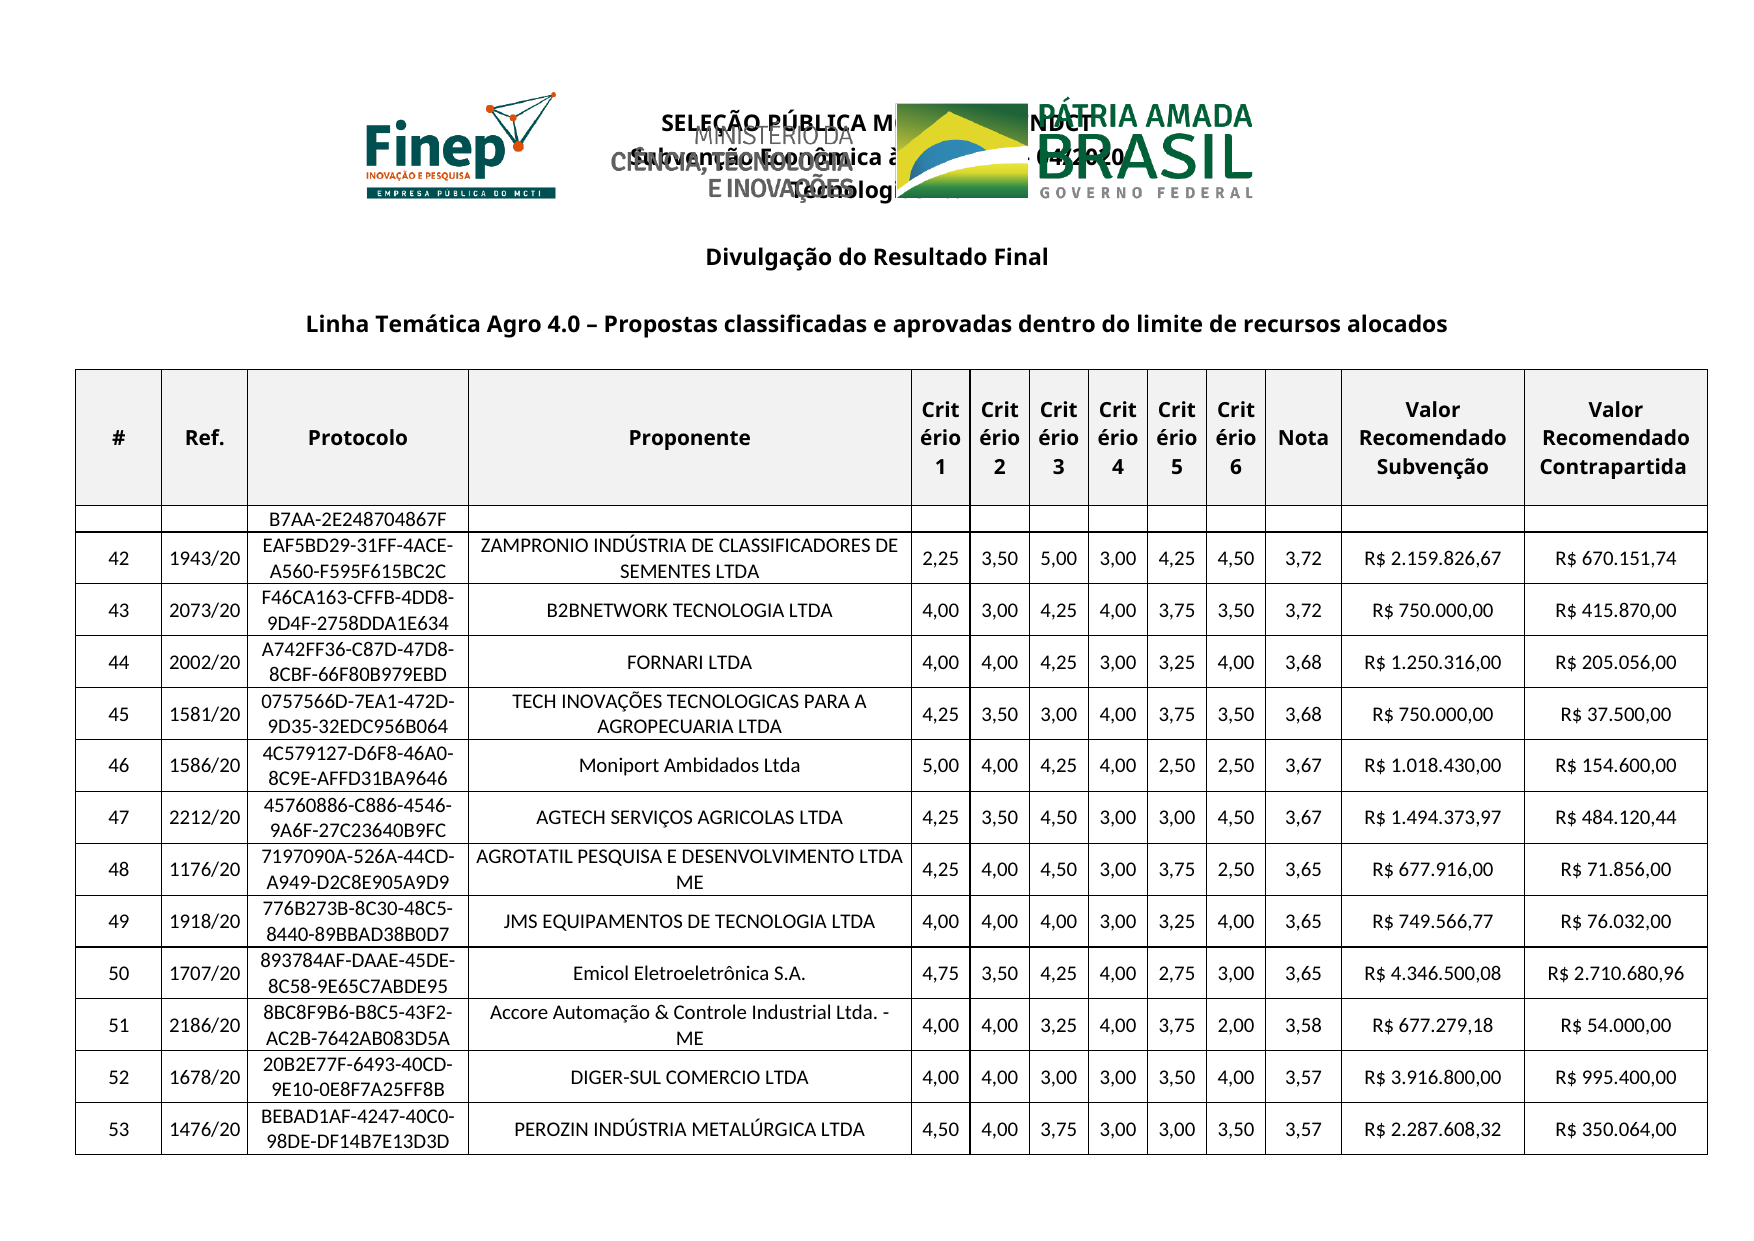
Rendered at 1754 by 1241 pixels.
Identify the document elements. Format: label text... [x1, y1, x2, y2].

table_cell 3,75 [1148, 999, 1206, 1050]
table_cell TECH INOVAÇÕES TECNOLOGICAS PARA A AGROPECUARIA LTDA [469, 688, 911, 739]
table_cell 2,50 [1207, 740, 1265, 791]
table_cell 3,50 [1207, 1103, 1265, 1154]
table_cell R$ 3.916.800,00 [1342, 1051, 1524, 1102]
table_cell 4,00 [971, 999, 1029, 1050]
table_cell 42 [76, 533, 161, 583]
table_cell 4,25 [912, 844, 969, 894]
table_cell R$ 2.159.826,67 [1342, 533, 1524, 583]
table_cell PEROZIN INDÚSTRIA METALÚRGICA LTDA [469, 1103, 911, 1154]
table_cell 2002/20 [162, 636, 247, 687]
table_header # [76, 370, 161, 505]
table_cell [76, 506, 161, 531]
table_cell 2,75 [1148, 948, 1206, 998]
table_cell 1707/20 [162, 948, 247, 998]
table_cell 49 [76, 896, 161, 946]
table_cell Accore Automação & Controle Industrial Ltda. - ME [469, 999, 911, 1050]
table_cell 5,00 [1030, 533, 1088, 583]
table_cell 1176/20 [162, 844, 247, 894]
table_cell 4,00 [971, 896, 1029, 946]
table_cell 3,50 [971, 948, 1029, 998]
table_cell 4,00 [1207, 896, 1265, 946]
table_cell 2,50 [1148, 740, 1206, 791]
table_cell 3,65 [1266, 896, 1341, 946]
table_cell 48 [76, 844, 161, 894]
table_cell JMS EQUIPAMENTOS DE TECNOLOGIA LTDA [469, 896, 911, 946]
table_cell 4,00 [971, 636, 1029, 687]
table_cell 3,65 [1266, 844, 1341, 894]
table_cell AGTECH SERVIÇOS AGRICOLAS LTDA [469, 792, 911, 843]
table_cell 5,00 [912, 740, 969, 791]
table_cell 4,50 [1030, 844, 1088, 894]
table_cell 46 [76, 740, 161, 791]
table_cell 4,50 [1030, 792, 1088, 843]
table_cell 3,75 [1148, 688, 1206, 739]
table_cell 3,00 [1148, 1103, 1206, 1154]
table_cell R$ 1.018.430,00 [1342, 740, 1524, 791]
table_cell BEBAD1AF-4247-40C0-98DE-DF14B7E13D3D [248, 1103, 468, 1154]
table_cell 4,00 [1089, 948, 1147, 998]
table_cell 43 [76, 584, 161, 635]
table_cell 3,00 [1030, 688, 1088, 739]
table_cell 1581/20 [162, 688, 247, 739]
table_cell AGROTATIL PESQUISA E DESENVOLVIMENTO LTDA ME [469, 844, 911, 894]
table_header Ref. [162, 370, 247, 505]
table_cell 3,00 [1148, 792, 1206, 843]
table_header Proponente [469, 370, 911, 505]
table_cell 1918/20 [162, 896, 247, 946]
table_cell 53 [76, 1103, 161, 1154]
table_cell 4,25 [1148, 533, 1206, 583]
table_cell 3,50 [1148, 1051, 1206, 1102]
table_header Critério 6 [1207, 370, 1265, 505]
table_cell [1525, 506, 1707, 531]
table_header Nota [1266, 370, 1341, 505]
table_cell 3,65 [1266, 948, 1341, 998]
table_cell R$ 54.000,00 [1525, 999, 1707, 1050]
table_cell 4,00 [971, 1051, 1029, 1102]
table_cell 2,50 [1207, 844, 1265, 894]
table_cell 3,68 [1266, 636, 1341, 687]
table_cell 4,00 [1030, 896, 1088, 946]
table_cell [971, 506, 1029, 531]
table_cell 3,50 [971, 688, 1029, 739]
table_cell 2073/20 [162, 584, 247, 635]
table_cell 3,00 [1089, 792, 1147, 843]
table_header Critério 3 [1030, 370, 1088, 505]
table_cell 4,00 [912, 636, 969, 687]
table_cell 3,75 [1030, 1103, 1088, 1154]
table_cell 3,25 [1148, 636, 1206, 687]
table_cell R$ 2.287.608,32 [1342, 1103, 1524, 1154]
table_cell 3,25 [1030, 999, 1088, 1050]
table_cell 44 [76, 636, 161, 687]
table_cell 50 [76, 948, 161, 998]
table_cell 4,00 [912, 1051, 969, 1102]
table_cell R$ 1.250.316,00 [1342, 636, 1524, 687]
table_cell 776B273B-8C30-48C5-8440-89BBAD38B0D7 [248, 896, 468, 946]
table_cell F46CA163-CFFB-4DD8-9D4F-2758DDA1E634 [248, 584, 468, 635]
table_cell 3,58 [1266, 999, 1341, 1050]
table_cell 4,00 [1207, 636, 1265, 687]
table_cell R$ 415.870,00 [1525, 584, 1707, 635]
table_cell 8BC8F9B6-B8C5-43F2-AC2B-7642AB083D5A [248, 999, 468, 1050]
table_cell 4,00 [912, 584, 969, 635]
table_cell R$ 71.856,00 [1525, 844, 1707, 894]
table_cell 2,00 [1207, 999, 1265, 1050]
table_cell R$ 995.400,00 [1525, 1051, 1707, 1102]
table_cell R$ 749.566,77 [1342, 896, 1524, 946]
table_cell 3,00 [1089, 1103, 1147, 1154]
table_cell 45 [76, 688, 161, 739]
table_cell 3,68 [1266, 688, 1341, 739]
table_cell 3,72 [1266, 533, 1341, 583]
table_cell 0757566D-7EA1-472D-9D35-32EDC956B064 [248, 688, 468, 739]
table_cell ZAMPRONIO INDÚSTRIA DE CLASSIFICADORES DE SEMENTES LTDA [469, 533, 911, 583]
table_cell 3,25 [1148, 896, 1206, 946]
table_cell R$ 750.000,00 [1342, 584, 1524, 635]
table_cell R$ 154.600,00 [1525, 740, 1707, 791]
table_cell Emicol Eletroeletrônica S.A. [469, 948, 911, 998]
table_cell [1089, 506, 1147, 531]
table_cell 4,25 [1030, 948, 1088, 998]
table_cell 1678/20 [162, 1051, 247, 1102]
table_cell [912, 506, 969, 531]
table_cell 4,25 [912, 688, 969, 739]
table_header Critério 2 [971, 370, 1029, 505]
table_header Protocolo [248, 370, 468, 505]
table_header Critério 1 [912, 370, 969, 505]
table_header Critério 5 [1148, 370, 1206, 505]
table_cell 3,00 [1089, 533, 1147, 583]
table_cell [1148, 506, 1206, 531]
table_cell FORNARI LTDA [469, 636, 911, 687]
table_cell R$ 750.000,00 [1342, 688, 1524, 739]
table_cell 3,50 [1207, 584, 1265, 635]
table_cell 4C579127-D6F8-46A0-8C9E-AFFD31BA9646 [248, 740, 468, 791]
table_cell 47 [76, 792, 161, 843]
table_cell 3,72 [1266, 584, 1341, 635]
table_cell 4,00 [1089, 688, 1147, 739]
table_cell 4,00 [912, 999, 969, 1050]
table_cell R$ 76.032,00 [1525, 896, 1707, 946]
table_cell DIGER-SUL COMERCIO LTDA [469, 1051, 911, 1102]
table_cell 51 [76, 999, 161, 1050]
table_cell 1586/20 [162, 740, 247, 791]
table_cell 2212/20 [162, 792, 247, 843]
table_cell 4,00 [971, 844, 1029, 894]
table_cell 4,00 [1089, 999, 1147, 1050]
table_cell [1030, 506, 1088, 531]
table_cell 893784AF-DAAE-45DE-8C58-9E65C7ABDE95 [248, 948, 468, 998]
table_cell 3,75 [1148, 584, 1206, 635]
table_cell 4,25 [1030, 740, 1088, 791]
table_cell 3,57 [1266, 1103, 1341, 1154]
table_cell 3,00 [1089, 636, 1147, 687]
table_cell 3,75 [1148, 844, 1206, 894]
table_header Critério 4 [1089, 370, 1147, 505]
table_cell R$ 37.500,00 [1525, 688, 1707, 739]
table_cell 2,25 [912, 533, 969, 583]
table_cell 7197090A-526A-44CD-A949-D2C8E905A9D9 [248, 844, 468, 894]
table_cell 20B2E77F-6493-40CD-9E10-0E8F7A25FF8B [248, 1051, 468, 1102]
table_cell 3,00 [1030, 1051, 1088, 1102]
table_cell R$ 484.120,44 [1525, 792, 1707, 843]
table_cell 4,50 [1207, 792, 1265, 843]
table_cell 4,00 [971, 1103, 1029, 1154]
table_cell 3,50 [971, 533, 1029, 583]
table_cell 3,67 [1266, 740, 1341, 791]
table_cell B2BNETWORK TECNOLOGIA LTDA [469, 584, 911, 635]
table_cell [162, 506, 247, 531]
table_cell EAF5BD29-31FF-4ACE-A560-F595F615BC2C [248, 533, 468, 583]
table_cell A742FF36-C87D-47D8-8CBF-66F80B979EBD [248, 636, 468, 687]
table_cell 3,00 [1207, 948, 1265, 998]
table_cell 45760886-C886-4546-9A6F-27C23640B9FC [248, 792, 468, 843]
table_cell 1943/20 [162, 533, 247, 583]
table_header Valor Recomendado Subvenção [1342, 370, 1524, 505]
table_cell 3,50 [1207, 688, 1265, 739]
table_cell 4,50 [912, 1103, 969, 1154]
table_cell R$ 677.916,00 [1342, 844, 1524, 894]
table_cell R$ 4.346.500,08 [1342, 948, 1524, 998]
table_cell 4,00 [1089, 584, 1147, 635]
table_cell [1266, 506, 1341, 531]
table_cell B7AA-2E248704867F [248, 506, 468, 531]
table_cell 3,00 [1089, 1051, 1147, 1102]
table_cell 4,25 [1030, 584, 1088, 635]
table_cell 1476/20 [162, 1103, 247, 1154]
table_cell 4,00 [971, 740, 1029, 791]
table_cell 3,00 [1089, 896, 1147, 946]
table_cell R$ 677.279,18 [1342, 999, 1524, 1050]
table_cell 4,75 [912, 948, 969, 998]
table_cell 4,50 [1207, 533, 1265, 583]
table_cell Moniport Ambidados Ltda [469, 740, 911, 791]
table_header Valor Recomendado Contrapartida [1525, 370, 1707, 505]
table_cell R$ 2.710.680,96 [1525, 948, 1707, 998]
table_cell 3,50 [971, 792, 1029, 843]
table_cell R$ 670.151,74 [1525, 533, 1707, 583]
table_cell 4,25 [1030, 636, 1088, 687]
table_cell [469, 506, 911, 531]
table_cell R$ 1.494.373,97 [1342, 792, 1524, 843]
table_cell 2186/20 [162, 999, 247, 1050]
table_cell 52 [76, 1051, 161, 1102]
table_cell [1207, 506, 1265, 531]
table_cell 3,00 [971, 584, 1029, 635]
table_cell 3,57 [1266, 1051, 1341, 1102]
table_cell 4,00 [912, 896, 969, 946]
table_cell R$ 350.064,00 [1525, 1103, 1707, 1154]
table_cell 3,00 [1089, 844, 1147, 894]
table_cell [1342, 506, 1524, 531]
table_cell 4,25 [912, 792, 969, 843]
table_cell 3,67 [1266, 792, 1341, 843]
table_cell 4,00 [1207, 1051, 1265, 1102]
table_cell R$ 205.056,00 [1525, 636, 1707, 687]
table_cell 4,00 [1089, 740, 1147, 791]
